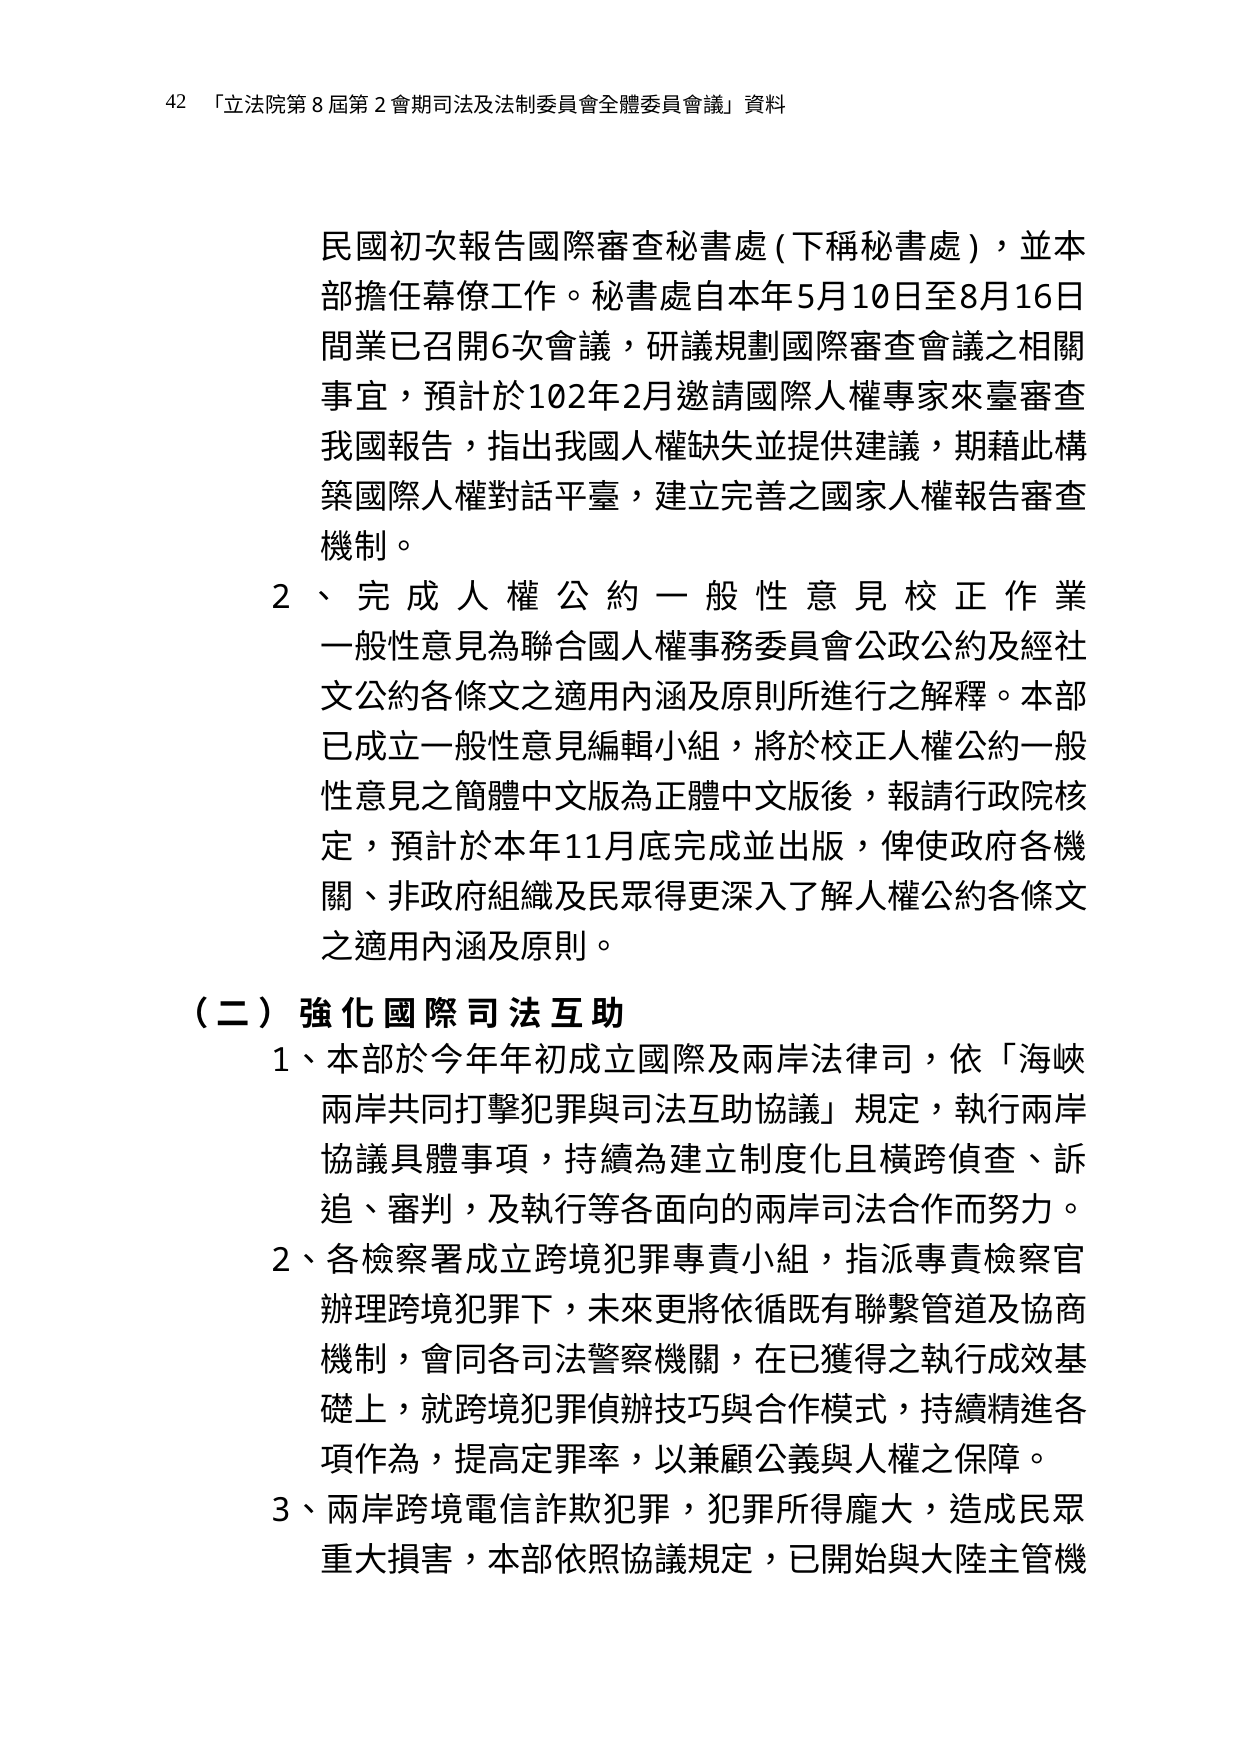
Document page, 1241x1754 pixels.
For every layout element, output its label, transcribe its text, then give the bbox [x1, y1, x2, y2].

text 2、各檢察署成立跨境犯罪專責小組，指派專責檢察官辦理跨境犯罪下，未來更將依循既有聯繫管道及協商機制，會同各司法警察機關，在已獲得之執行成效基礎上，就跨境犯罪偵辦技巧與合作模式，持續精進各項作為，提高定罪率，以兼顧公義與人權之保障。 [271, 1231, 1087, 1481]
text 2、完成人權公約一般性意見校正作業 一般性意見為聯合國人權事務委員會公政公約及經社文公約各條文之適用內涵及原則所進行之解釋。本部已成立一般性意見編輯小組，將於校正人權公約一般性意見之簡體中文版為正體中文版後，報請行政院核定，預計於本年11月底完成並出版，俾使政府各機關、非政府組織及民眾得更深入了解人權公約各條文之適用內涵及原則。 [271, 569, 1087, 969]
text （二）強化國際司法互助 [171, 969, 1087, 1031]
text 1、本部於今年年初成立國際及兩岸法律司，依「海峽兩岸共同打擊犯罪與司法互助協議」規定，執行兩岸協議具體事項，持續為建立制度化且橫跨偵查、訴追、審判，及執行等各面向的兩岸司法合作而努力。 [271, 1031, 1087, 1231]
text 3、兩岸跨境電信詐欺犯罪，犯罪所得龐大，造成民眾重大損害，本部依照協議規定，已開始與大陸主管機 [271, 1481, 1087, 1581]
text 民國初次報告國際審查秘書處(下稱秘書處)，並本部擔任幕僚工作。秘書處自本年5月10日至8月16日間業已召開6次會議，研議規劃國際審查會議之相關事宜，預計於102年2月邀請國際人權專家來臺審查我國報告，指出我國人權缺失並提供建議，期藉此構築國際人權對話平臺，建立完善之國家人權報告審查機制。 [271, 219, 1087, 569]
